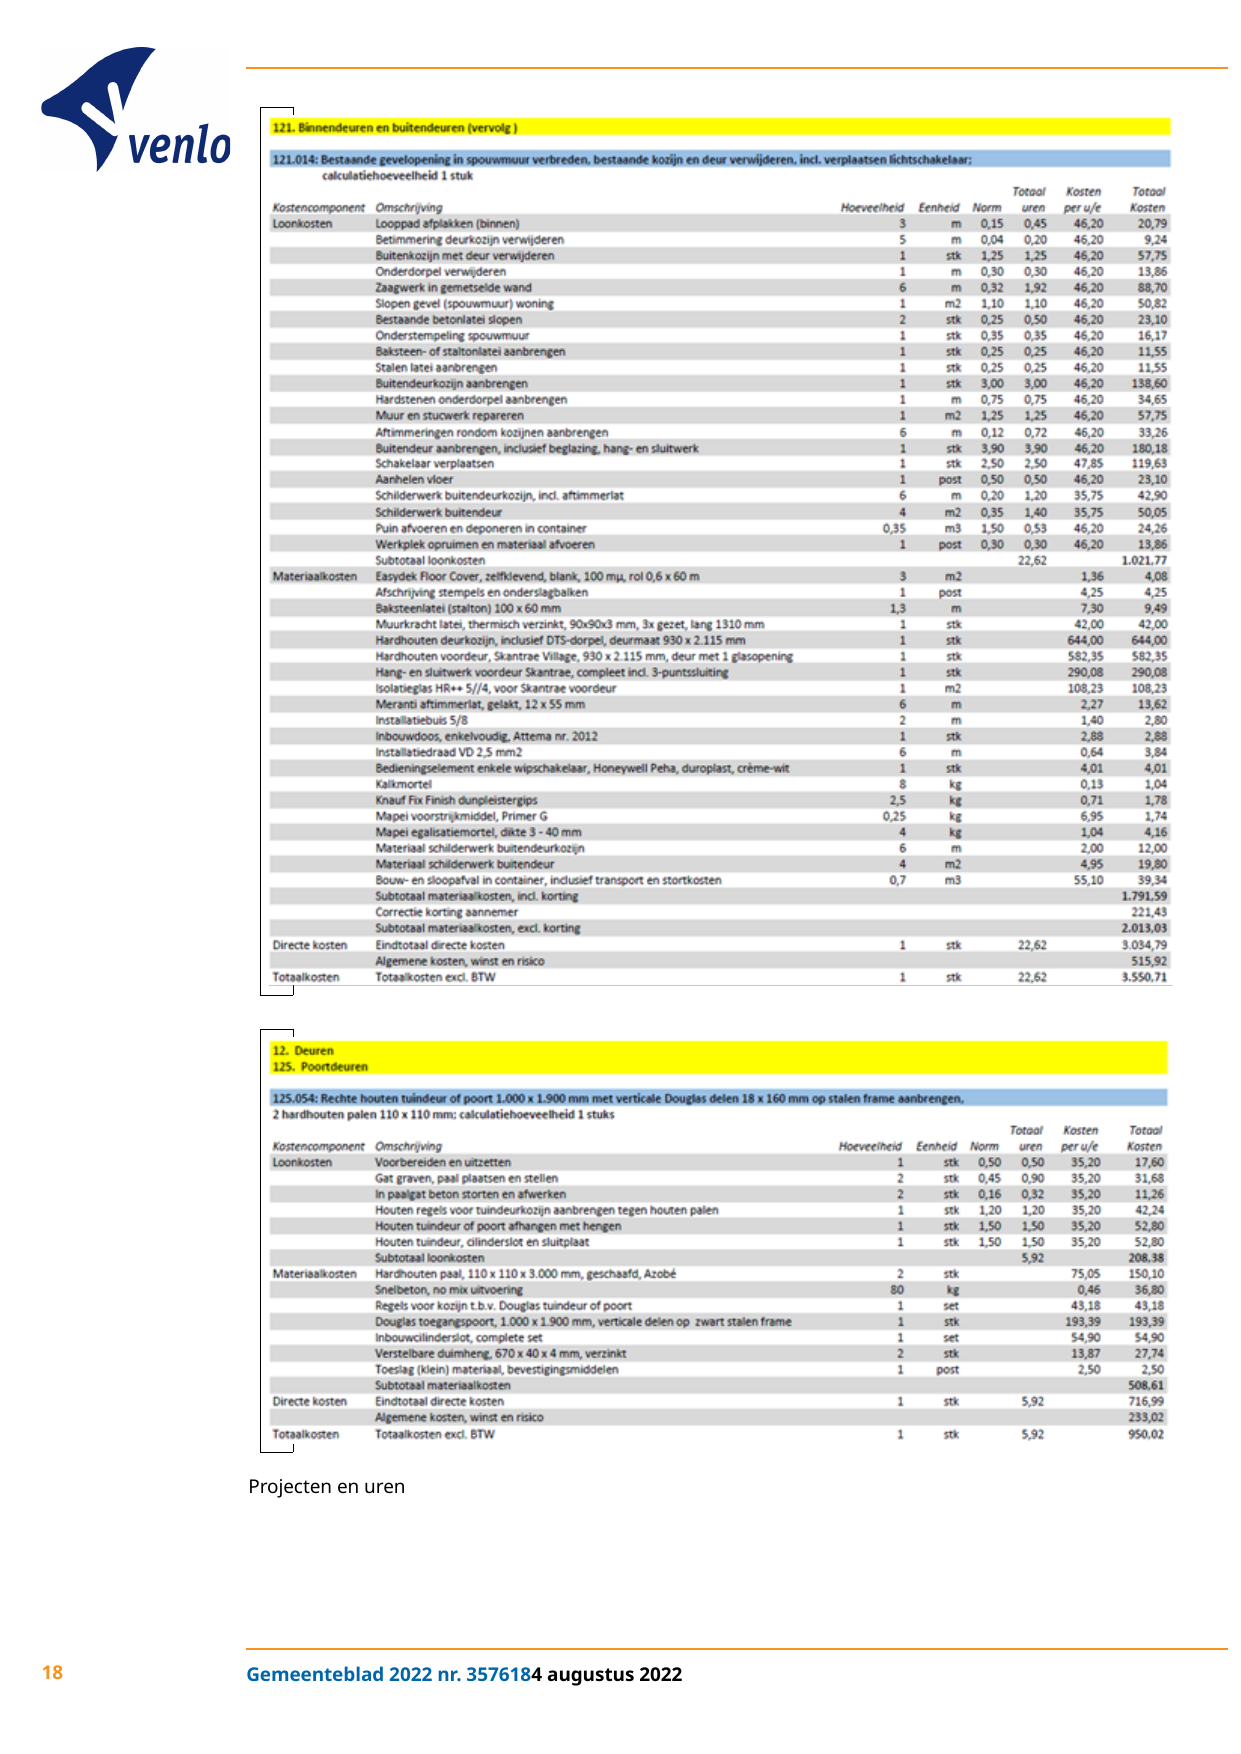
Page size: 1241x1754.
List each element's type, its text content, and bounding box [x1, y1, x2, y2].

picture [41, 47, 231, 172]
picture [268, 1037, 1173, 1444]
picture [268, 115, 1173, 987]
text Projecten en uren [248, 1473, 1152, 1499]
